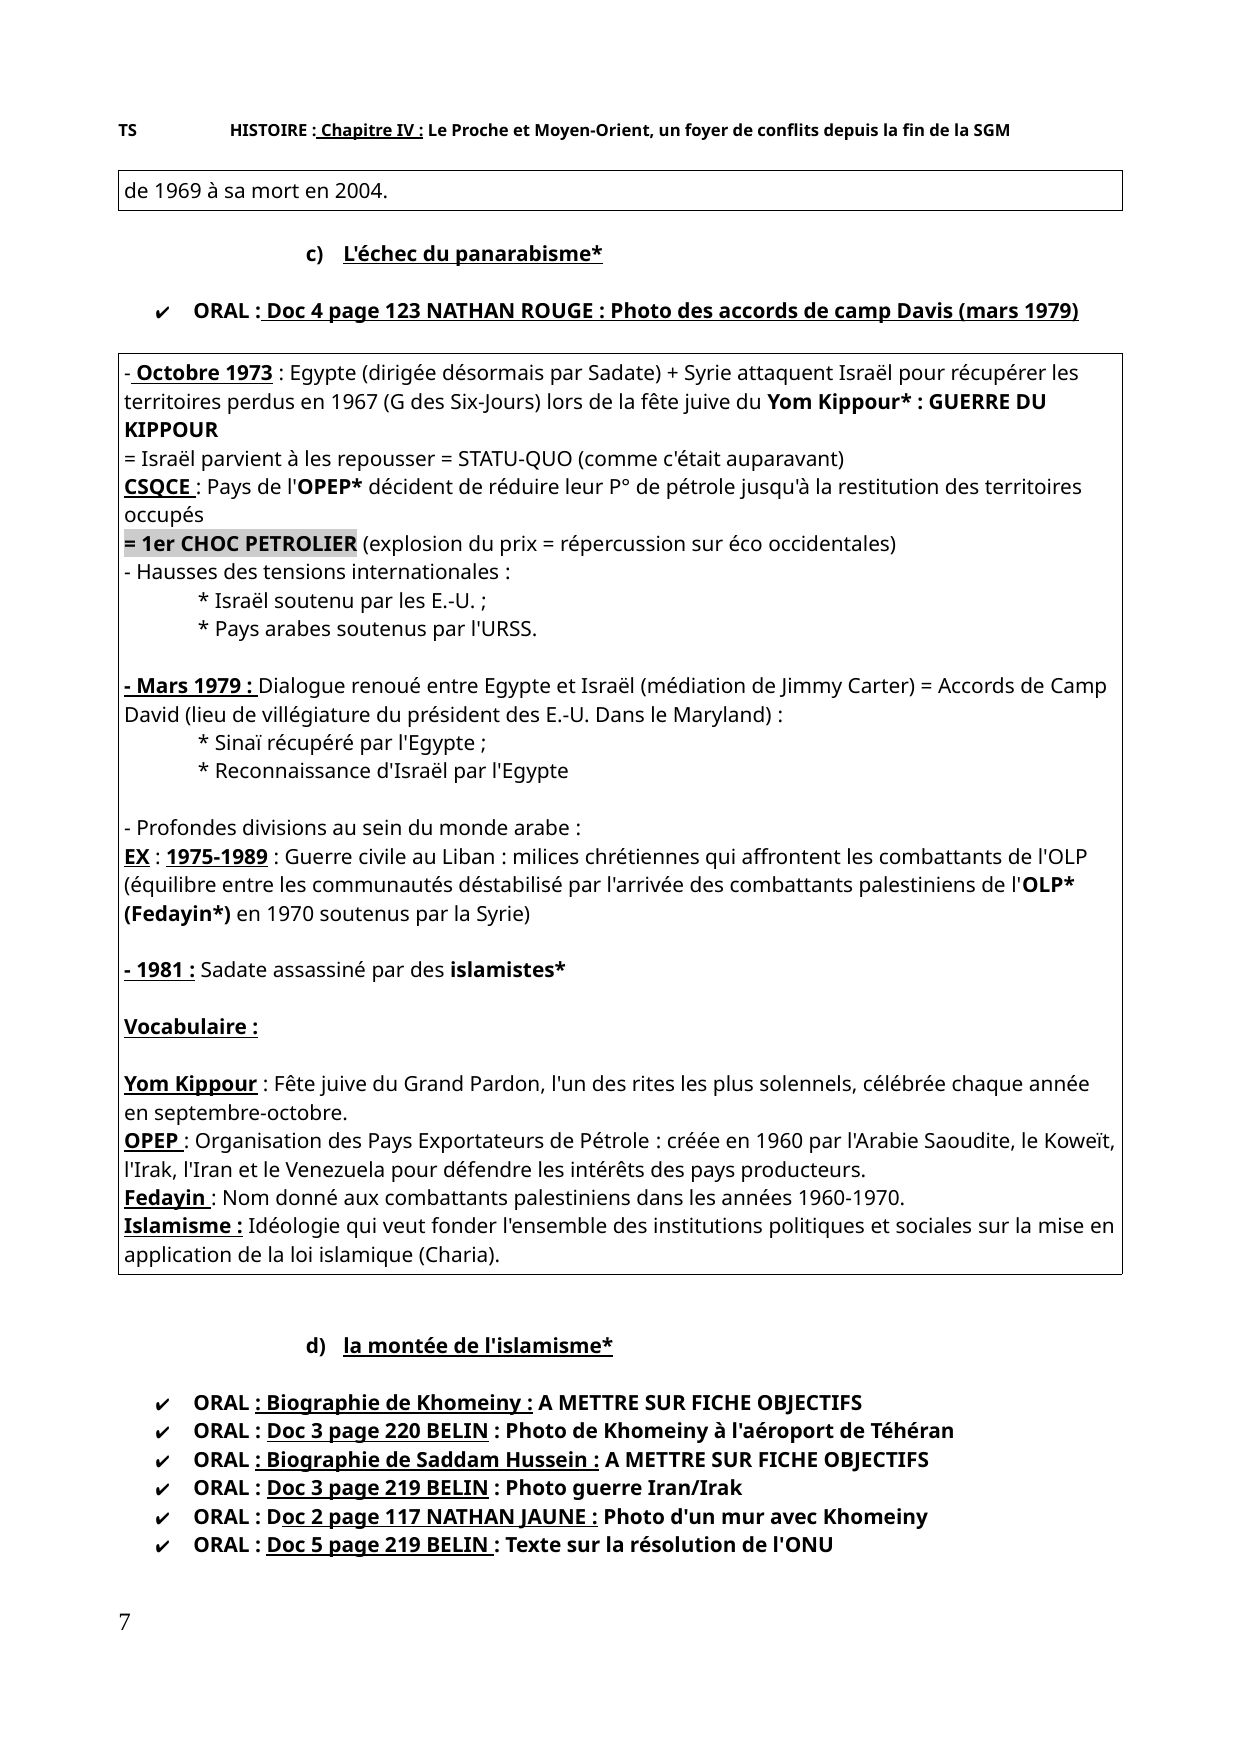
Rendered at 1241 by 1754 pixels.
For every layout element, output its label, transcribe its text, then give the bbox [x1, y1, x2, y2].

list ORAL : Doc 4 page 123 NATHAN ROUGE : Photo des accords de camp Davis (mars 1979) [156, 296, 1122, 324]
table_header - Octobre 1973 : Egypte (dirigée désormais par Sadate) + Syrie attaquent Israël pour récupérer les territoires perdus en 1967 (G des Six-Jours) lors de la fête juive du Yom Kippour* : GUERRE DU KIPPOUR = Israël parvient à les repousser = STATU-QUO (comme c'était auparavant) CSQCE : Pays de l'OPEP* décident de réduire leur P° de pétrole jusqu'à la restitution des territoires occupés = 1er CHOC PETROLIER (explosion du prix = répercussion sur éco occidentales) - Hausses des tensions internationales : * Israël soutenu par les E.-U. ; * Pays arabes soutenus par l'URSS. - Mars 1979 : Dialogue renoué entre Egypte et Israël (médiation de Jimmy Carter) = Accords de Camp David (lieu de villégiature du président des E.-U. Dans le Maryland) : * Sinaï récupéré par l'Egypte ; * Reconnaissance d'Israël par l'Egypte - Profondes divisions au sein du monde arabe : EX : 1975-1989 : Guerre civile au Liban : milices chrétiennes qui affrontent les combattants de l'OLP (équilibre entre les communautés déstabilisé par l'arrivée des combattants palestiniens de l'OLP* (Fedayin*) en 1970 soutenus par la Syrie) - 1981 : Sadate assassiné par des islamistes* Vocabulaire : Yom Kippour : Fête juive du Grand Pardon, l'un des rites les plus solennels, célébrée chaque année en septembre-octobre. OPEP : Organisation des Pays Exportateurs de Pétrole : créée en 1960 par l'Arabie Saoudite, le Koweït, l'Irak, l'Iran et le Venezuela pour défendre les intérêts des pays producteurs. Fedayin : Nom donné aux combattants palestiniens dans les années 1960-1970. Islamisme : Idéologie qui veut fonder l'ensemble des institutions politiques et sociales sur la mise en application de la loi islamique (Charia). [119, 354, 1122, 1274]
list ORAL : Biographie de Khomeiny : A METTRE SUR FICHE OBJECTIFS [156, 1388, 1122, 1416]
list L'échec du panarabisme* [306, 239, 1122, 267]
list ORAL : Doc 2 page 117 NATHAN JAUNE : Photo d'un mur avec Khomeiny [156, 1502, 1122, 1530]
list la montée de l'islamisme* [306, 1331, 1122, 1359]
table_header de 1969 à sa mort en 2004. [119, 171, 1122, 210]
list ORAL : Doc 5 page 219 BELIN : Texte sur la résolution de l'ONU [156, 1530, 1122, 1559]
list ORAL : Biographie de Saddam Hussein : A METTRE SUR FICHE OBJECTIFS [156, 1445, 1122, 1473]
list ORAL : Doc 3 page 220 BELIN : Photo de Khomeiny à l'aéroport de Téhéran [156, 1416, 1122, 1445]
list ORAL : Doc 3 page 219 BELIN : Photo guerre Iran/Irak [156, 1473, 1122, 1502]
